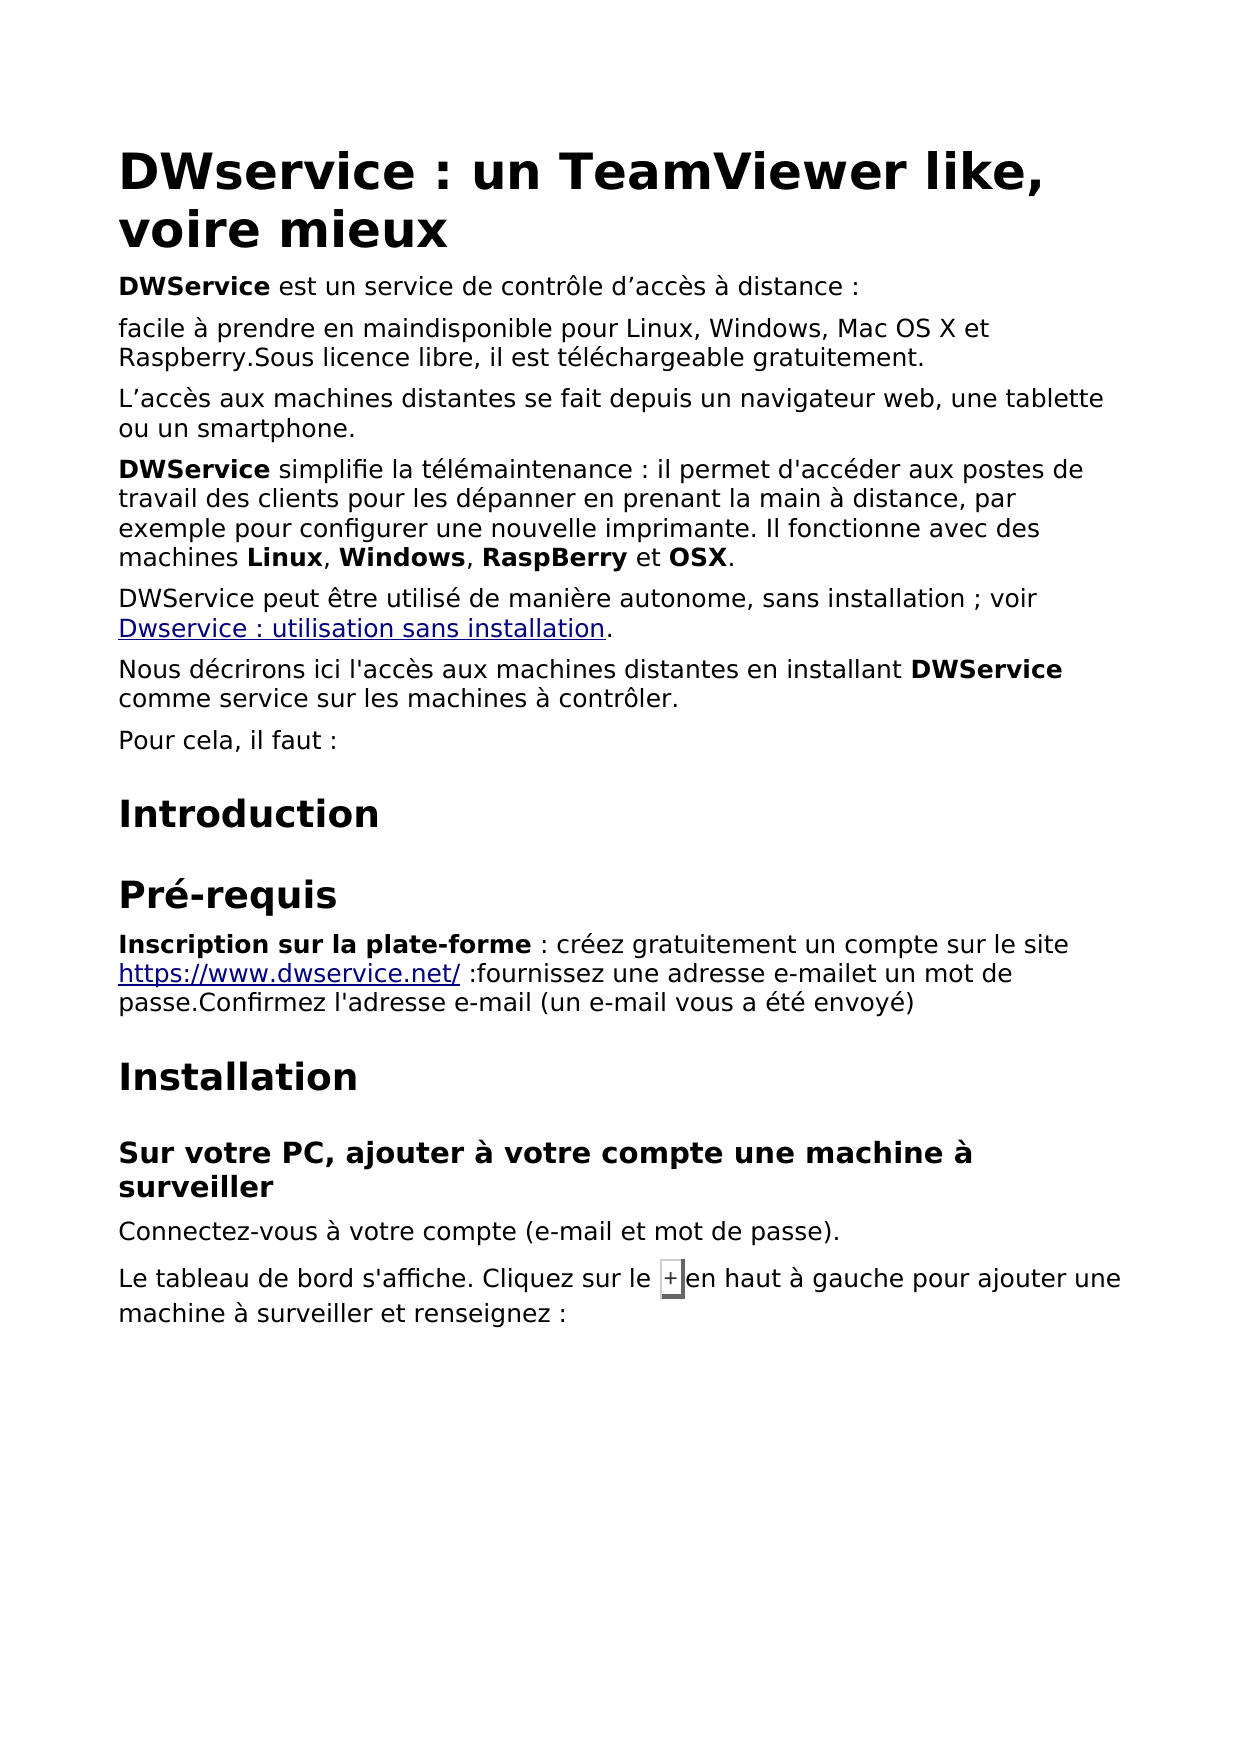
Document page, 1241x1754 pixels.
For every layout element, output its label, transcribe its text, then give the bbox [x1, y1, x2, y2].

text facile à prendre en maindisponible pour Linux, Windows, Mac OS X et Raspberry.Sous licence libre, il est téléchargeable gratuitement. [118, 314, 1122, 372]
text Nous décrirons ici l'accès aux machines distantes en installant DWService comme service sur les machines à contrôler. [118, 655, 1122, 714]
text Le tableau de bord s'affiche. Cliquez sur le +en haut à gauche pour ajouter une machine à surveiller et renseignez : [118, 1258, 1122, 1328]
text Inscription sur la plate-forme : créez gratuitement un compte sur le site https://www.dwservice.net/ :fournissez une adresse e-mailet un mot de passe.Confirmez l'adresse e-mail (un e-mail vous a été envoyé) [118, 930, 1122, 1018]
text Connectez-vous à votre compte (e-mail et mot de passe). [118, 1217, 1122, 1246]
text DWService est un service de contrôle d’accès à distance : [118, 272, 1122, 301]
text L’accès aux machines distantes se fait depuis un navigateur web, une tablette ou un smartphone. [118, 384, 1122, 443]
text DWService peut être utilisé de manière autonome, sans installation ; voir Dwservice : utilisation sans installation. [118, 584, 1122, 643]
subtitle Installation [118, 1055, 1122, 1099]
subtitle Pré-requis [118, 874, 1122, 918]
subtitle DWservice : un TeamViewer like, voire mieux [118, 143, 1122, 259]
text DWService simplifie la télémaintenance : il permet d'accéder aux postes de travail des clients pour les dépanner en prenant la main à distance, par exemple pour configurer une nouvelle imprimante. Il fonctionne avec des machines Linux, Windows, RaspBerry et OSX. [118, 455, 1122, 572]
subtitle Sur votre PC, ajouter à votre compte une machine à surveiller [118, 1136, 1122, 1204]
subtitle Introduction [118, 793, 1122, 837]
text Pour cela, il faut : [118, 726, 1122, 755]
